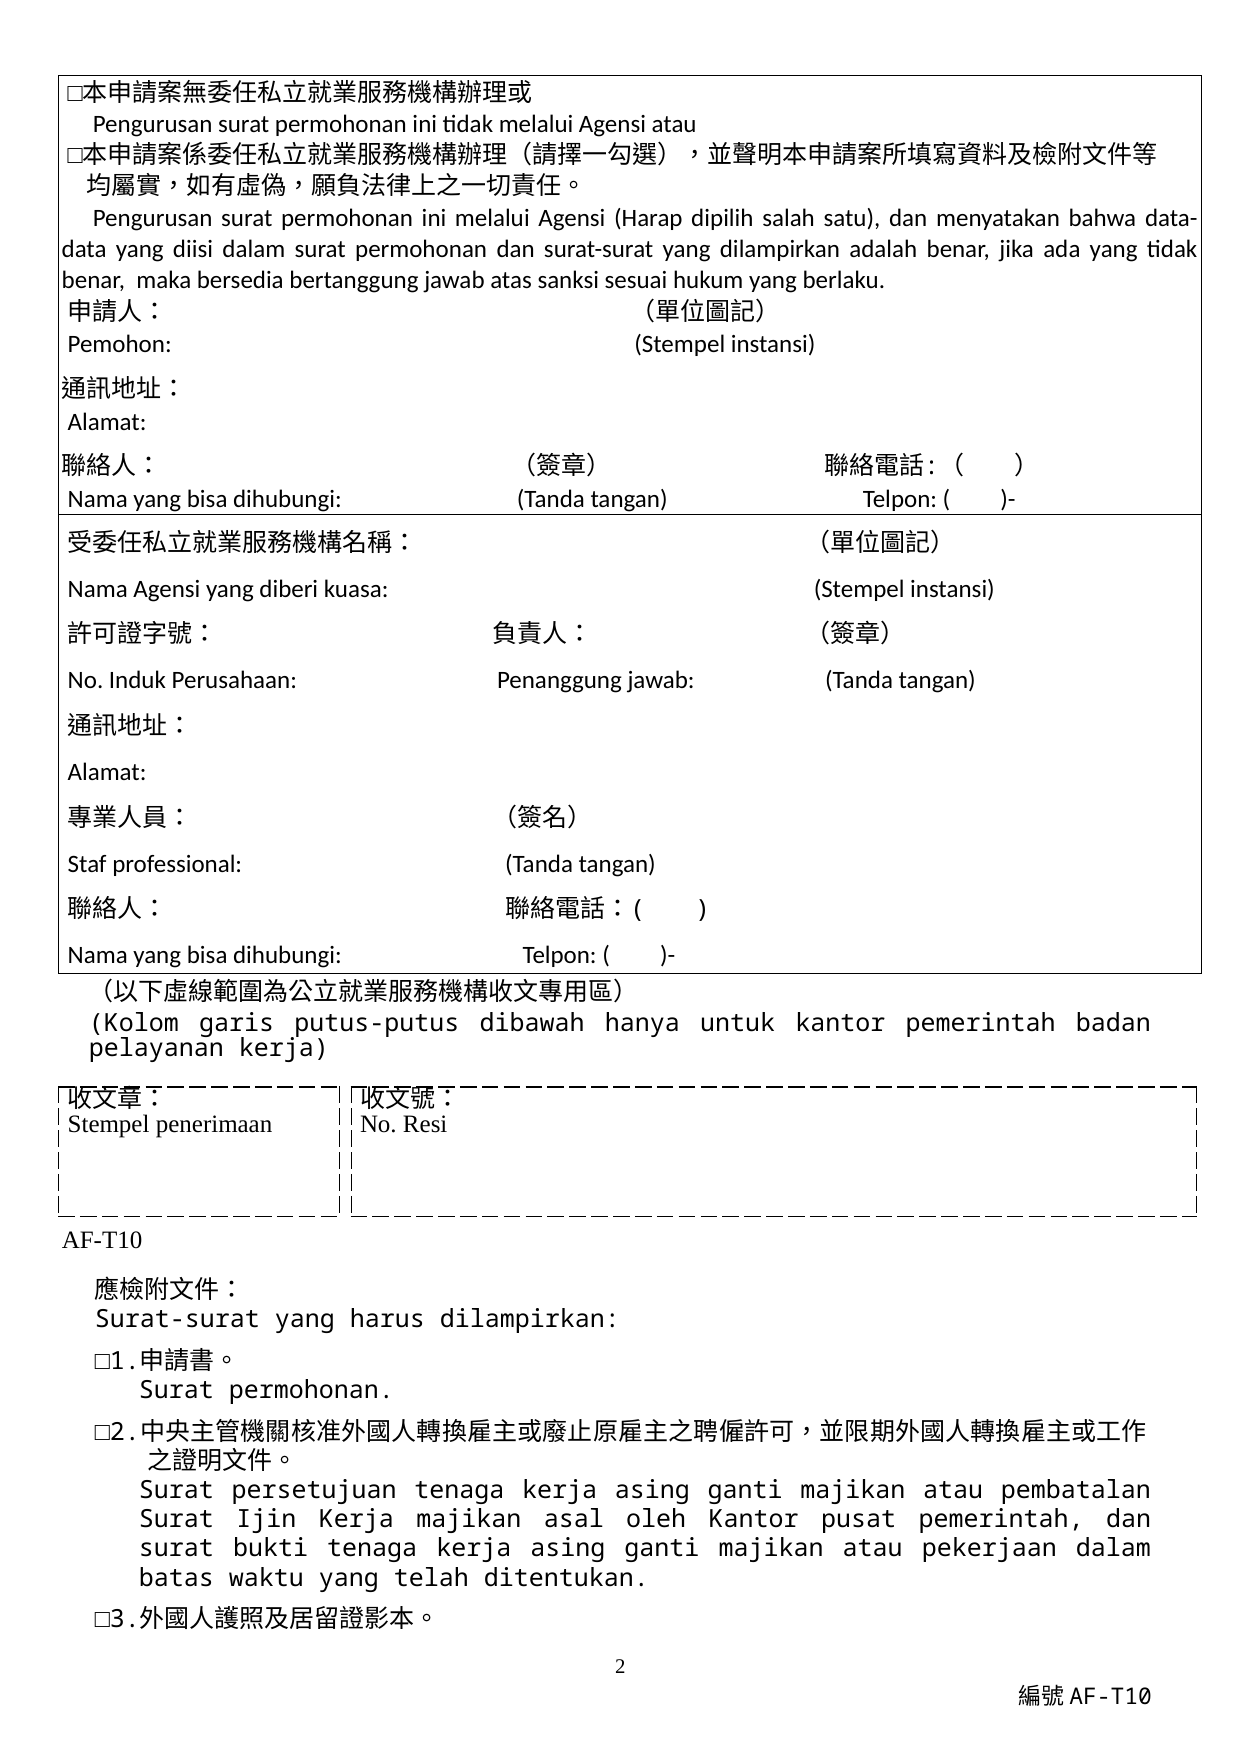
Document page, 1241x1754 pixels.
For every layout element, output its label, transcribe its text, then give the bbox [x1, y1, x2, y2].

text □1.申請書。 [94, 1346, 1146, 1375]
table_cell 受委任私立就業服務機構名稱： （單位圖記） Nama Agensi yang diberi kuasa: (Stempel instansi) 許可證字號： 負責人： （簽章） No. Induk Perusahaan: Penanggung jawab: (Tanda tangan) 通訊地址： Alamat: 專業人員： （簽名） Staf professional: (Tanda tangan) 聯絡人： 聯絡電話：( ) Nama yang bisa dihubungi: Telpon: ( )- [59, 515, 1201, 973]
text （以下虛線範圍為公立就業服務機構收文專用區） [89, 980, 1152, 1005]
text Surat persetujuan tenaga kerja asing ganti majikan atau pembatalan Surat Ijin Kerja majikan asal oleh Kantor pusat pemerintah, dan surat bukti tenaga kerja asing ganti majikan atau pekerjaan dalam batas waktu yang telah ditentukan. [139, 1475, 1152, 1592]
text (Kolom garis putus-putus dibawah hanya untuk kantor pemerintah badan pelayanan kerja) [89, 1011, 1152, 1061]
table_header [339, 1086, 351, 1216]
text Surat-surat yang harus dilampirkan: [94, 1304, 1146, 1333]
table_header 收文章： Stempel penerimaan [59, 1086, 339, 1216]
text AF-T10 [55, 1226, 226, 1251]
table_header 收文號： No. Resi [351, 1086, 1197, 1216]
table_cell □本申請案無委任私立就業服務機構辦理或 Pengurusan surat permohonan ini tidak melalui Agensi atau □本申請案係委任私立就業服務機構辦理（請擇一勾選），並聲明本申請案所填寫資料及檢附文件等 均屬實，如有虛偽，願負法律上之一切責任。 Pengurusan surat permohonan ini melalui Agensi (Harap dipilih salah satu), dan menyatakan bahwa data-data yang diisi dalam surat permohonan dan surat-surat yang dilampirkan adalah benar, jika ada yang tidak benar, maka bersedia bertanggung jawab atas sanksi sesuai hukum yang berlaku. 申請人： （單位圖記） Pemohon: (Stempel instansi) 通訊地址： Alamat: 聯絡人： （簽章） 聯絡電話:（ ） Nama yang bisa dihubungi: (Tanda tangan) Telpon: ( )- [59, 76, 1201, 513]
text □3.外國人護照及居留證影本。 [94, 1604, 1146, 1633]
text Surat permohonan. [89, 1375, 1152, 1404]
text □2.中央主管機關核准外國人轉換雇主或廢止原雇主之聘僱許可，並限期外國人轉換雇主或工作之證明文件。 [94, 1417, 1152, 1475]
text 應檢附文件： [94, 1275, 1146, 1304]
